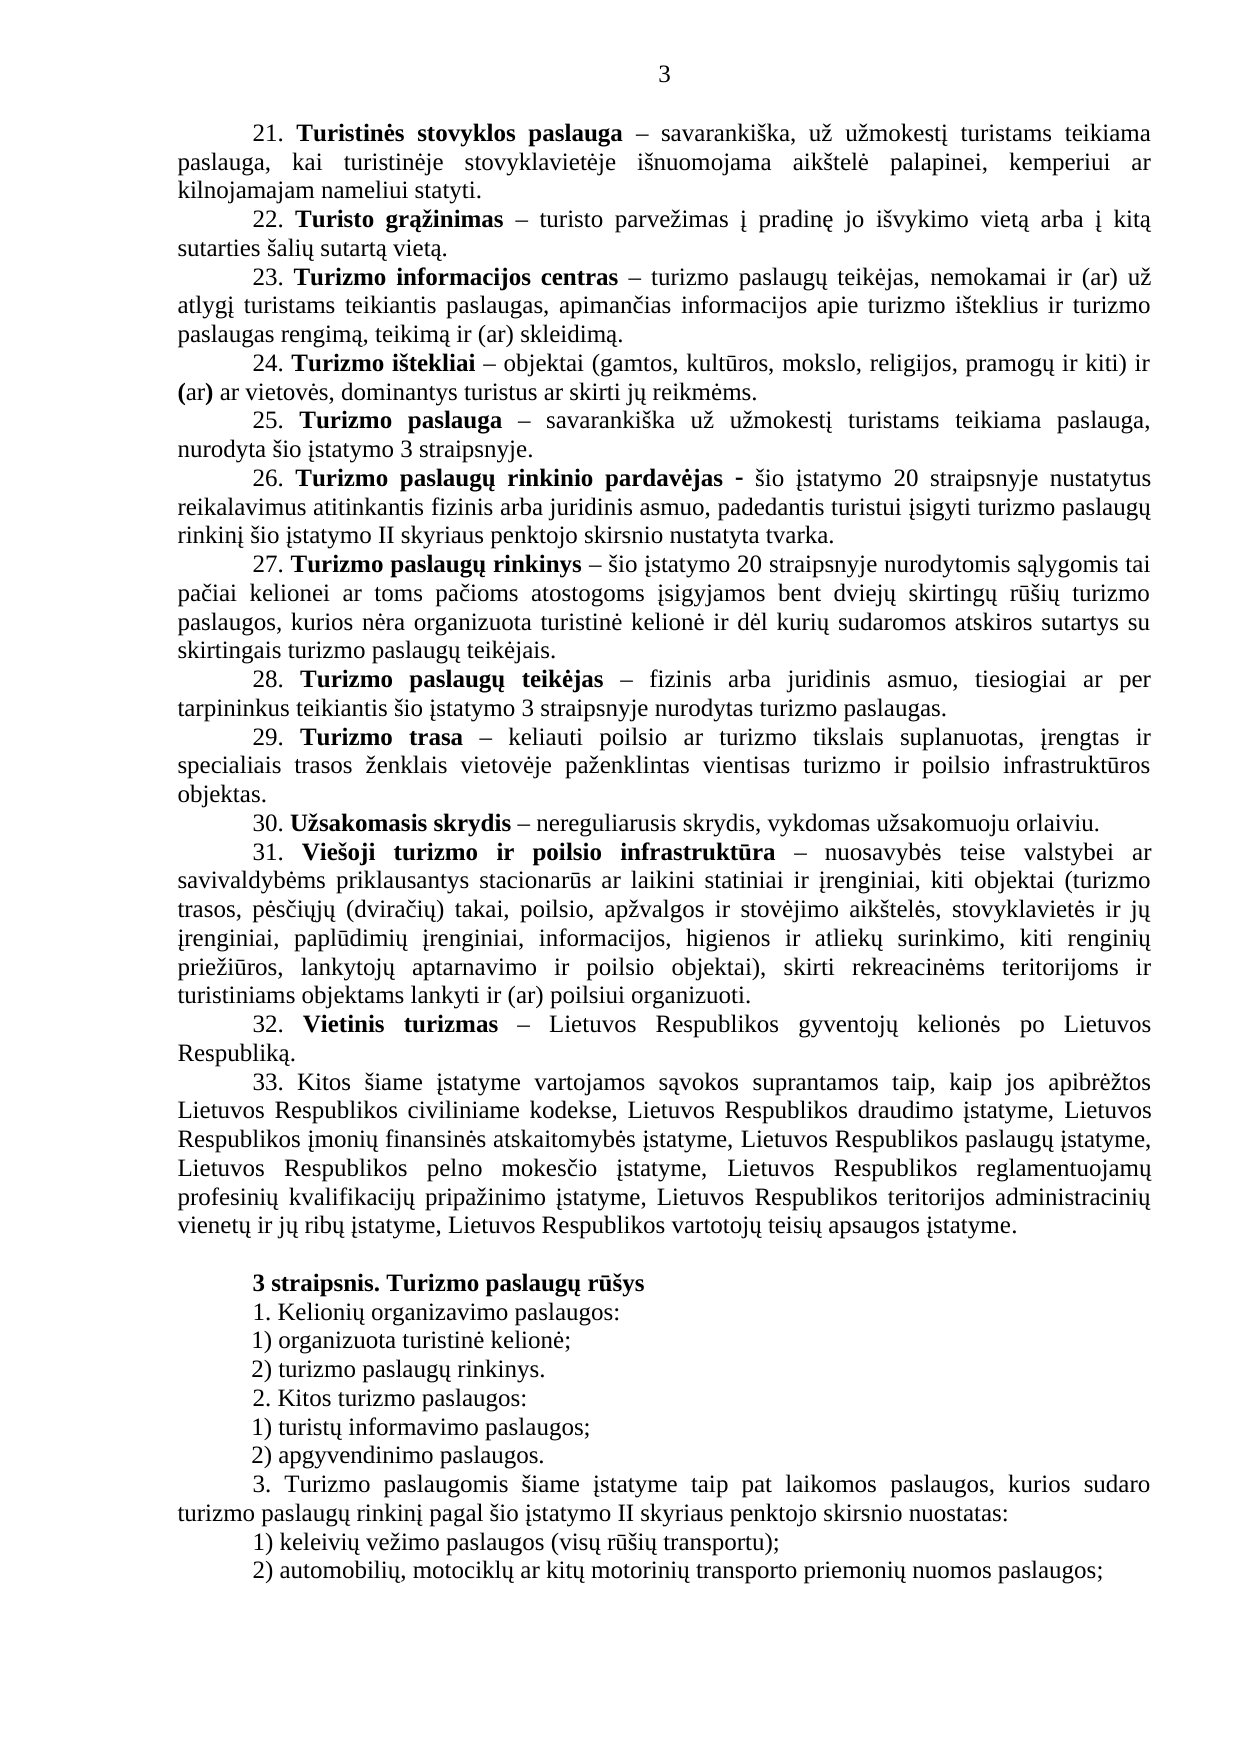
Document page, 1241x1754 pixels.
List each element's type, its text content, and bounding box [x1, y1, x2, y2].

text 22. Turisto grąžinimas – turisto parvežimas į pradinę jo išvykimo vietą arba į kitą sutarties šalių sutartą vietą. [177, 204, 1152, 262]
text 2. Kitos turizmo paslaugos: [177, 1383, 1152, 1412]
text 30. Užsakomasis skrydis – nereguliarusis skrydis, vykdomas užsakomuoju orlaiviu. [177, 808, 1152, 837]
text 27. Turizmo paslaugų rinkinys – šio įstatymo 20 straipsnyje nurodytomis sąlygomis tai pačiai kelionei ar toms pačioms atostogoms įsigyjamos bent dviejų skirtingų rūšių turizmo paslaugos, kurios nėra organizuota turistinė kelionė ir dėl kurių sudaromos atskiros sutartys su skirtingais turizmo paslaugų teikėjais. [177, 549, 1152, 664]
text 25. Turizmo paslauga – savarankiška už užmokestį turistams teikiama paslauga, nurodyta šio įstatymo 3 straipsnyje. [177, 406, 1152, 463]
text 3. Turizmo paslaugomis šiame įstatyme taip pat laikomos paslaugos, kurios sudaro turizmo paslaugų rinkinį pagal šio įstatymo II skyriaus penktojo skirsnio nuostatas: [177, 1469, 1152, 1527]
text 2) apgyvendinimo paslaugos. [251, 1441, 1152, 1469]
text 28. Turizmo paslaugų teikėjas – fizinis arba juridinis asmuo, tiesiogiai ar per tarpininkus teikiantis šio įstatymo 3 straipsnyje nurodytas turizmo paslaugas. [177, 664, 1152, 722]
text 32. Vietinis turizmas – Lietuvos Respublikos gyventojų kelionės po Lietuvos Respubliką. [177, 1009, 1152, 1067]
text 26. Turizmo paslaugų rinkinio pardavėjas  šio įstatymo 20 straipsnyje nustatytus reikalavimus atitinkantis fizinis arba juridinis asmuo, padedantis turistui įsigyti turizmo paslaugų rinkinį šio įstatymo II skyriaus penktojo skirsnio nustatyta tvarka. [177, 463, 1152, 549]
text 21. Turistinės stovyklos paslauga – savarankiška, už užmokestį turistams teikiama paslauga, kai turistinėje stovyklavietėje išnuomojama aikštelė palapinei, kemperiui ar kilnojamajam nameliui statyti. [177, 118, 1152, 204]
text 1) turistų informavimo paslaugos; [251, 1412, 1152, 1441]
text 1. Kelionių organizavimo paslaugos: [177, 1297, 1152, 1326]
text 2) turizmo paslaugų rinkinys. [251, 1354, 1152, 1383]
text 29. Turizmo trasa – keliauti poilsio ar turizmo tikslais suplanuotas, įrengtas ir specialiais trasos ženklais vietovėje paženklintas vientisas turizmo ir poilsio infrastruktūros objektas. [177, 722, 1152, 808]
text 23. Turizmo informacijos centras – turizmo paslaugų teikėjas, nemokamai ir (ar) už atlygį turistams teikiantis paslaugas, apimančias informacijos apie turizmo išteklius ir turizmo paslaugas rengimą, teikimą ir (ar) skleidimą. [177, 262, 1152, 348]
text 24. Turizmo ištekliai – objektai (gamtos, kultūros, mokslo, religijos, pramogų ir kiti) ir (ar) ar vietovės, dominantys turistus ar skirti jų reikmėms. [177, 348, 1152, 406]
text 33. Kitos šiame įstatyme vartojamos sąvokos suprantamos taip, kaip jos apibrėžtos Lietuvos Respublikos civiliniame kodekse, Lietuvos Respublikos draudimo įstatyme, Lietuvos Respublikos įmonių finansinės atskaitomybės įstatyme, Lietuvos Respublikos paslaugų įstatyme, Lietuvos Respublikos pelno mokesčio įstatyme, Lietuvos Respublikos reglamentuojamų profesinių kvalifikacijų pripažinimo įstatyme, Lietuvos Respublikos teritorijos administracinių vienetų ir jų ribų įstatyme, Lietuvos Respublikos vartotojų teisių apsaugos įstatyme. [177, 1067, 1152, 1239]
text 2) automobilių, motociklų ar kitų motorinių transporto priemonių nuomos paslaugos; [252, 1556, 1152, 1584]
text 3 straipsnis. Turizmo paslaugų rūšys [177, 1268, 1152, 1297]
text 1) organizuota turistinė kelionė; [251, 1326, 1152, 1354]
text 1) keleivių vežimo paslaugos (visų rūšių transportu); [252, 1527, 1152, 1556]
text 31. Viešoji turizmo ir poilsio infrastruktūra – nuosavybės teise valstybei ar savivaldybėms priklausantys stacionarūs ar laikini statiniai ir įrenginiai, kiti objektai (turizmo trasos, pėsčiųjų (dviračių) takai, poilsio, apžvalgos ir stovėjimo aikštelės, stovyklavietės ir jų įrenginiai, paplūdimių įrenginiai, informacijos, higienos ir atliekų surinkimo, kiti renginių priežiūros, lankytojų aptarnavimo ir poilsio objektai), skirti rekreacinėms teritorijoms ir turistiniams objektams lankyti ir (ar) poilsiui organizuoti. [177, 837, 1152, 1009]
